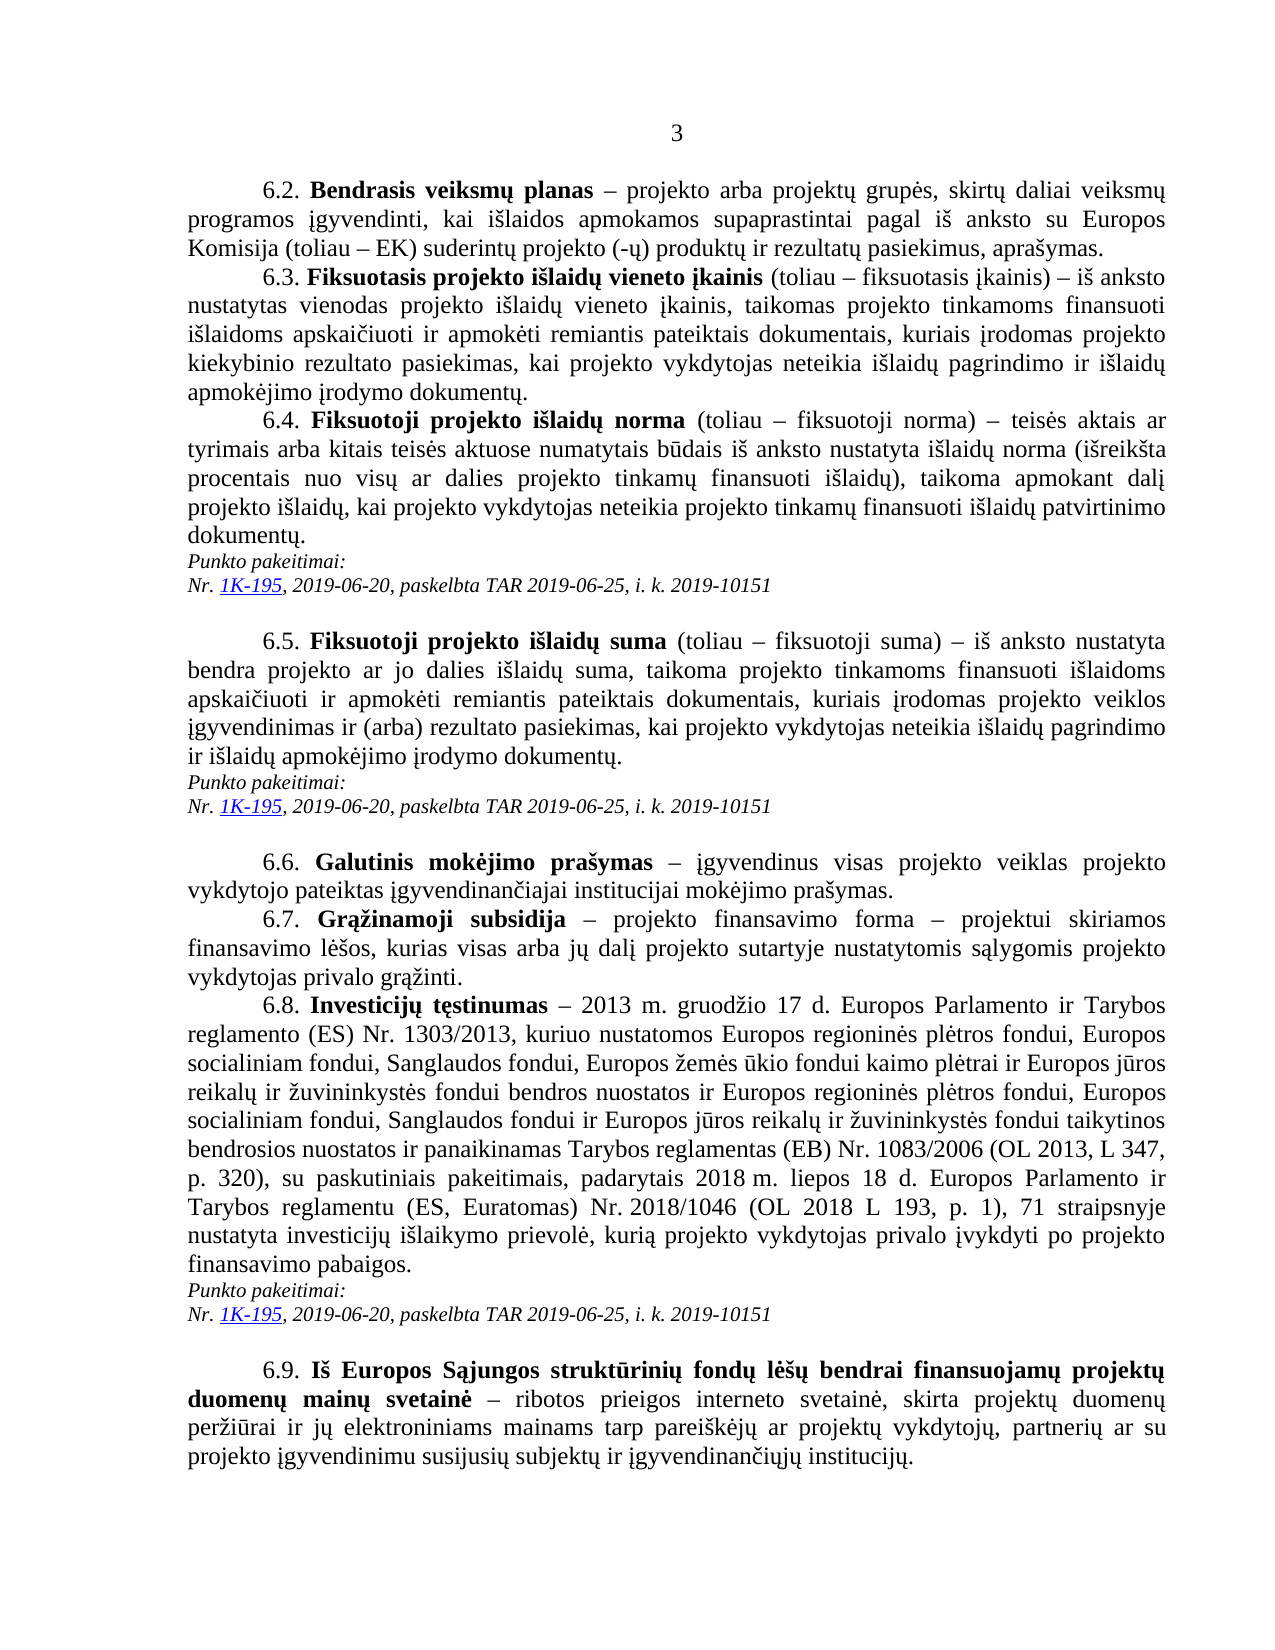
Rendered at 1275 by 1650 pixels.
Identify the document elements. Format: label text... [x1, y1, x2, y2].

text Punkto pakeitimai: [187, 549, 1167, 573]
text 6.9. Iš Europos Sąjungos struktūrinių fondų lėšų bendrai finansuojamų projektų duomenų mainų svetainė – ribotos prieigos interneto svetainė, skirta projektų duomenų peržiūrai ir jų elektroniniams mainams tarp pareiškėjų ar projektų vykdytojų, partnerių ar su projekto įgyvendinimu susijusių subjektų ir įgyvendinančiųjų institucijų. [187, 1355, 1167, 1470]
text Nr. 1K-195, 2019-06-20, paskelbta TAR 2019-06-25, i. k. 2019-10151 [187, 573, 1167, 597]
text 6.5. Fiksuotoji projekto išlaidų suma (toliau – fiksuotoji suma) – iš anksto nustatyta bendra projekto ar jo dalies išlaidų suma, taikoma projekto tinkamoms finansuoti išlaidoms apskaičiuoti ir apmokėti remiantis pateiktais dokumentais, kuriais įrodomas projekto veiklos įgyvendinimas ir (arba) rezultato pasiekimas, kai projekto vykdytojas neteikia išlaidų pagrindimo ir išlaidų apmokėjimo įrodymo dokumentų. [187, 626, 1167, 770]
text 6.4. Fiksuotoji projekto išlaidų norma (toliau – fiksuotoji norma) – teisės aktais ar tyrimais arba kitais teisės aktuose numatytais būdais iš anksto nustatyta išlaidų norma (išreikšta procentais nuo visų ar dalies projekto tinkamų finansuoti išlaidų), taikoma apmokant dalį projekto išlaidų, kai projekto vykdytojas neteikia projekto tinkamų finansuoti išlaidų patvirtinimo dokumentų. [187, 406, 1167, 549]
text 6.6. Galutinis mokėjimo prašymas – įgyvendinus visas projekto veiklas projekto vykdytojo pateiktas įgyvendinančiajai institucijai mokėjimo prašymas. [187, 847, 1167, 904]
text Nr. 1K-195, 2019-06-20, paskelbta TAR 2019-06-25, i. k. 2019-10151 [187, 794, 1167, 818]
text 6.7. Grąžinamoji subsidija – projekto finansavimo forma – projektui skiriamos finansavimo lėšos, kurias visas arba jų dalį projekto sutartyje nustatytomis sąlygomis projekto vykdytojas privalo grąžinti. [187, 904, 1167, 991]
text Nr. 1K-195, 2019-06-20, paskelbta TAR 2019-06-25, i. k. 2019-10151 [187, 1302, 1167, 1326]
text Punkto pakeitimai: [187, 1278, 1167, 1302]
text 6.8. Investicijų tęstinumas – 2013 m. gruodžio 17 d. Europos Parlamento ir Tarybos reglamento (ES) Nr. 1303/2013, kuriuo nustatomos Europos regioninės plėtros fondui, Europos socialiniam fondui, Sanglaudos fondui, Europos žemės ūkio fondui kaimo plėtrai ir Europos jūros reikalų ir žuvininkystės fondui bendros nuostatos ir Europos regioninės plėtros fondui, Europos socialiniam fondui, Sanglaudos fondui ir Europos jūros reikalų ir žuvininkystės fondui taikytinos bendrosios nuostatos ir panaikinamas Tarybos reglamentas (EB) Nr. 1083/2006 (OL 2013, L 347, p. 320), su paskutiniais pakeitimais, padarytais 2018 m. liepos 18 d. Europos Parlamento ir Tarybos reglamentu (ES, Euratomas) Nr. 2018/1046 (OL 2018 L 193, p. 1), 71 straipsnyje nustatyta investicijų išlaikymo prievolė, kurią projekto vykdytojas privalo įvykdyti po projekto finansavimo pabaigos. [187, 991, 1167, 1278]
text Punkto pakeitimai: [187, 770, 1167, 794]
text 6.3. Fiksuotasis projekto išlaidų vieneto įkainis (toliau – fiksuotasis įkainis) – iš anksto nustatytas vienodas projekto išlaidų vieneto įkainis, taikomas projekto tinkamoms finansuoti išlaidoms apskaičiuoti ir apmokėti remiantis pateiktais dokumentais, kuriais įrodomas projekto kiekybinio rezultato pasiekimas, kai projekto vykdytojas neteikia išlaidų pagrindimo ir išlaidų apmokėjimo įrodymo dokumentų. [187, 262, 1167, 406]
text 6.2. Bendrasis veiksmų planas – projekto arba projektų grupės, skirtų daliai veiksmų programos įgyvendinti, kai išlaidos apmokamos supaprastintai pagal iš anksto su Europos Komisija (toliau – EK) suderintų projekto (-ų) produktų ir rezultatų pasiekimus, aprašymas. [187, 176, 1167, 262]
